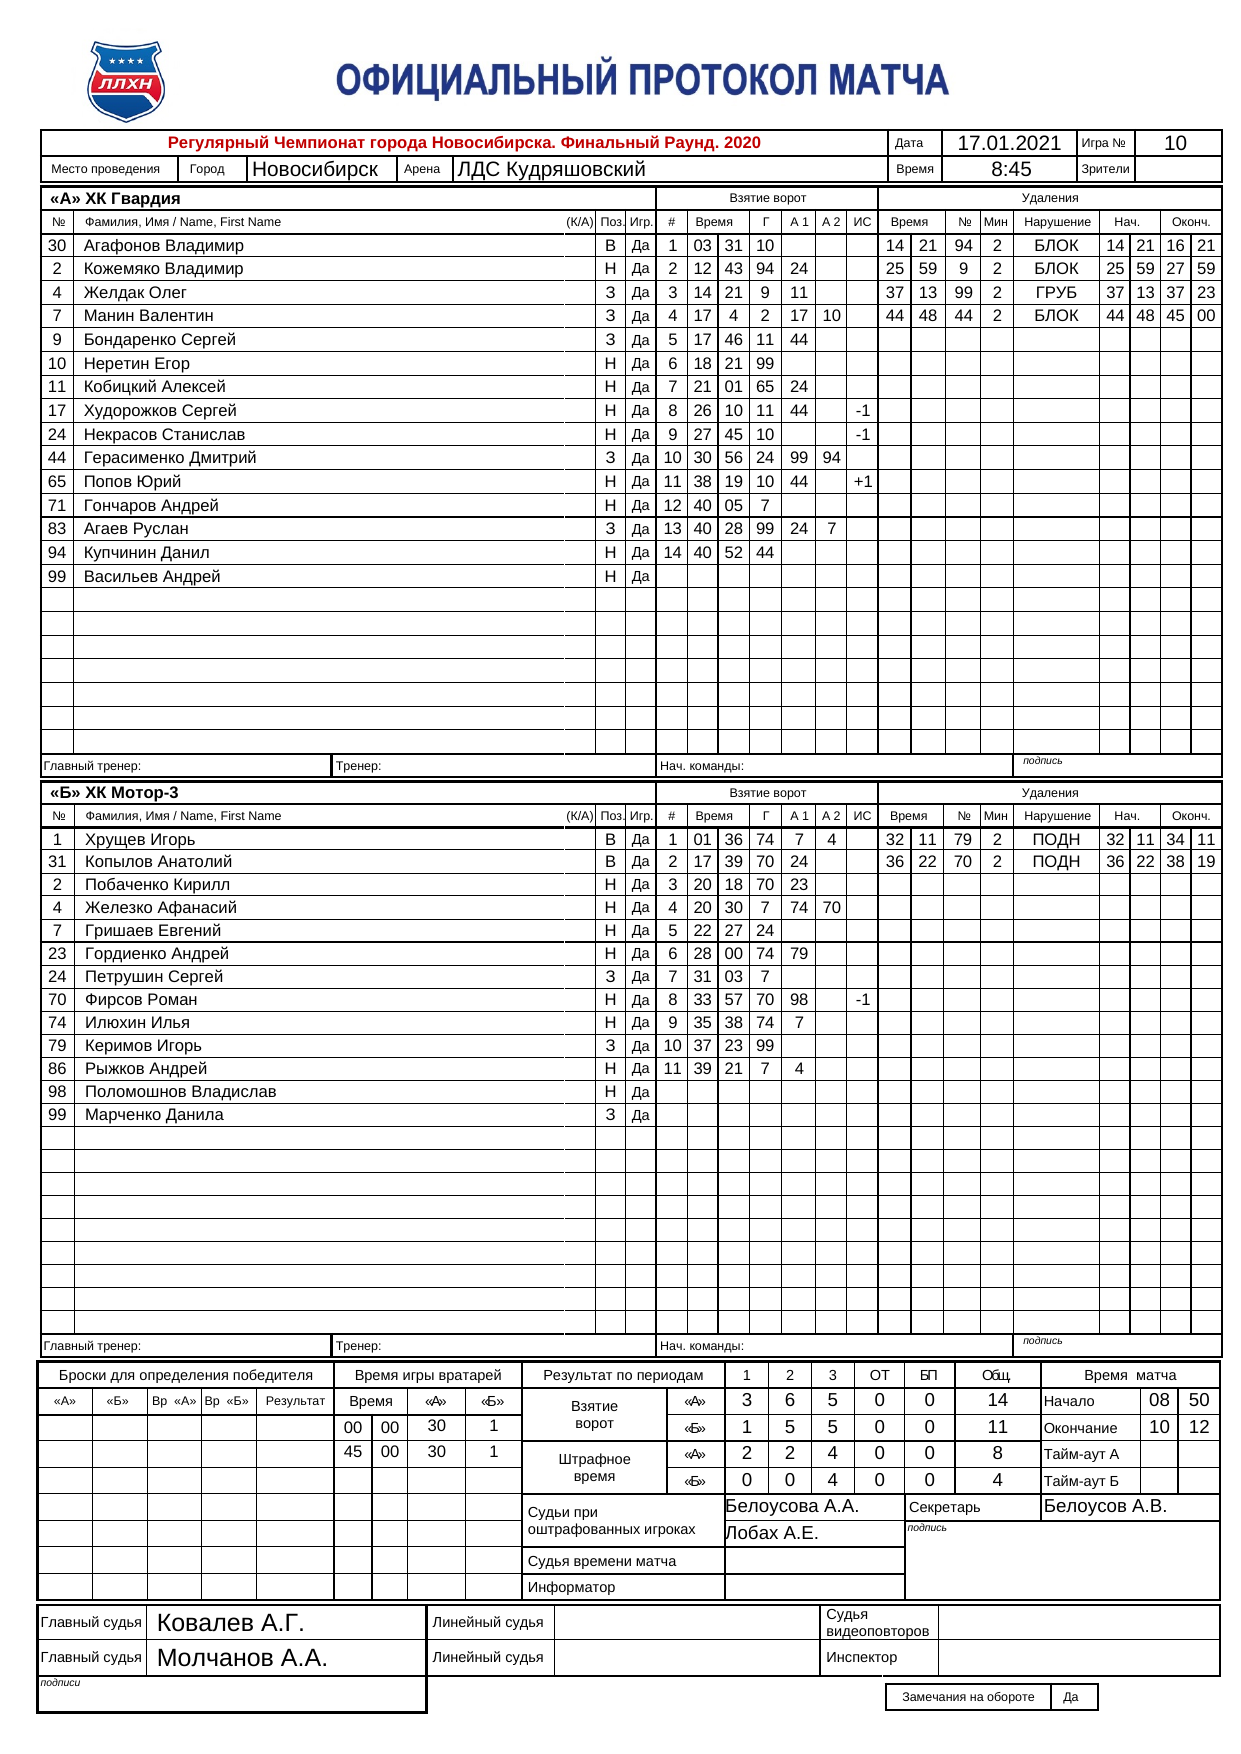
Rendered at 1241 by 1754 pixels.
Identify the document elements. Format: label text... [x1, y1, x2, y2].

table_cell Поз. [596, 211, 625, 233]
table_cell Да [626, 920, 655, 941]
table_cell 38 [1161, 850, 1190, 872]
table_cell [1141, 1441, 1177, 1467]
table_cell [1100, 989, 1129, 1011]
table_cell [847, 1196, 877, 1218]
table_cell «А» [408, 1389, 465, 1413]
table_cell [912, 328, 945, 351]
table_cell [466, 1547, 521, 1573]
table_cell 28 [719, 518, 749, 540]
table_cell [657, 565, 687, 587]
table_cell [1192, 588, 1221, 611]
table_cell [148, 1468, 201, 1493]
table_cell [1014, 1173, 1099, 1195]
table_cell [626, 1311, 655, 1333]
table_cell Г [750, 211, 781, 233]
table_cell 40 [688, 541, 717, 564]
table_cell [626, 683, 655, 706]
table_cell [1192, 659, 1221, 682]
table_cell [75, 1173, 564, 1195]
table_cell [847, 1242, 877, 1264]
table_cell [847, 235, 877, 256]
table_cell Время [688, 805, 749, 826]
table_cell [565, 328, 595, 351]
table_cell [1161, 588, 1190, 611]
table_cell 17 [688, 328, 717, 351]
table_cell [750, 636, 781, 658]
table_cell 5 [769, 1415, 811, 1440]
table_cell Мин [981, 211, 1013, 233]
table_cell [1100, 328, 1129, 351]
table_cell [816, 730, 846, 753]
table_cell [912, 352, 945, 374]
table_cell [688, 1242, 717, 1264]
table_cell [816, 1104, 846, 1126]
table_cell Время [879, 805, 943, 826]
table_cell [782, 494, 815, 516]
table_cell [750, 1104, 781, 1126]
table_cell [565, 281, 595, 303]
table_cell [1014, 1104, 1099, 1126]
table_cell [596, 1127, 625, 1149]
table_cell [596, 730, 625, 753]
table_cell [202, 1416, 256, 1440]
table_cell 98 [42, 1081, 74, 1103]
table_cell [1161, 943, 1190, 964]
table_cell [1192, 1012, 1221, 1033]
table_cell [565, 636, 595, 658]
table_cell 37 [1100, 281, 1129, 303]
table_cell [847, 829, 877, 849]
table_cell [39, 1416, 92, 1440]
table_cell 2 [750, 305, 781, 327]
table_cell Зрители [1078, 157, 1134, 181]
table_cell 33 [688, 989, 717, 1011]
table_cell [373, 1547, 407, 1573]
table_cell [688, 1288, 717, 1310]
table_cell 5 [812, 1415, 854, 1440]
table_cell [1192, 874, 1221, 895]
table_cell Новосибирск [248, 157, 396, 181]
table_cell [847, 446, 877, 469]
table_cell (К/А) [565, 211, 595, 233]
table_cell [1100, 1127, 1129, 1149]
table_cell [944, 1196, 980, 1218]
table_cell [912, 683, 945, 706]
table_cell [1014, 943, 1099, 964]
table_cell [1100, 707, 1129, 729]
table_cell [657, 1104, 687, 1126]
table_cell [944, 989, 980, 1011]
table_cell 79 [944, 829, 980, 849]
table_cell [1192, 730, 1221, 753]
table_cell [782, 1127, 815, 1149]
table_cell [879, 943, 910, 964]
table_cell [816, 1127, 846, 1149]
table_cell [1131, 1012, 1160, 1033]
table_cell 5 [657, 328, 687, 351]
table_cell [39, 1441, 92, 1467]
table_cell [1014, 989, 1099, 1011]
table_cell 16 [1161, 235, 1190, 256]
table_cell 1 [726, 1415, 768, 1440]
table_cell [202, 1574, 256, 1599]
table_cell [626, 659, 655, 682]
table_cell 10 [750, 235, 781, 256]
table_cell [782, 1288, 815, 1310]
table_cell [981, 1173, 1013, 1195]
table_header 3 [812, 1363, 854, 1387]
table_cell [944, 1288, 980, 1310]
table_cell [75, 1219, 564, 1241]
table_cell [750, 730, 781, 753]
table_cell [93, 1468, 147, 1493]
table_cell +1 [847, 470, 877, 493]
table_cell 1 [657, 235, 687, 256]
table_cell [39, 1547, 92, 1573]
table_cell [946, 565, 980, 587]
table_cell 6 [769, 1389, 811, 1413]
table_cell [42, 636, 73, 658]
table_cell [847, 1058, 877, 1079]
table_cell [1131, 612, 1160, 634]
table_cell [879, 328, 910, 351]
table_cell [750, 707, 781, 729]
table_cell [912, 943, 943, 964]
table_header Да [1052, 1685, 1097, 1709]
table_cell [847, 281, 877, 303]
table_cell 8 [657, 399, 687, 422]
table_cell [719, 1288, 749, 1310]
table_cell Время [688, 211, 749, 233]
table_cell [1100, 446, 1129, 469]
table_cell 36 [1100, 850, 1129, 872]
table_cell [42, 588, 73, 611]
table_cell [719, 683, 749, 706]
table_cell [257, 1468, 333, 1493]
table_cell [93, 1416, 147, 1440]
table_cell [1161, 707, 1190, 729]
table_header Регулярный Чемпионат города Новосибирска. Финальный Раунд. 2020 [42, 131, 887, 155]
table_cell [879, 1311, 910, 1333]
table_cell [688, 730, 717, 753]
table_cell 44 [782, 470, 815, 493]
table_cell 14 [688, 281, 717, 303]
table_cell [1131, 1196, 1160, 1218]
table_cell [1100, 659, 1129, 682]
table_cell [1100, 588, 1129, 611]
table_cell [1161, 565, 1190, 587]
table_cell [1014, 1150, 1099, 1172]
table_cell [816, 588, 846, 611]
table_cell [1014, 588, 1099, 611]
table_cell В [596, 850, 625, 872]
table_cell 00 [373, 1416, 407, 1440]
table_cell Окончание [1042, 1415, 1140, 1440]
table_cell [42, 683, 73, 706]
table_cell [657, 1150, 687, 1172]
table_cell Да [626, 1058, 655, 1079]
table_cell [816, 494, 846, 516]
table_cell [408, 1494, 465, 1520]
table_cell 7 [750, 966, 781, 987]
table_cell 2 [726, 1442, 768, 1467]
table_cell [750, 1311, 781, 1333]
table_cell [42, 730, 73, 753]
table_cell Да [626, 1081, 655, 1103]
table_cell [596, 1265, 625, 1287]
table_cell [1192, 636, 1221, 658]
table_cell [750, 1081, 781, 1103]
table_cell [1131, 1035, 1160, 1057]
table_cell [847, 896, 877, 918]
table_cell [1131, 1311, 1160, 1333]
table_cell 94 [946, 235, 980, 256]
table_cell [879, 730, 910, 753]
table_cell [879, 376, 910, 398]
table_cell [565, 1288, 595, 1310]
table_cell 40 [688, 518, 717, 540]
table_cell 37 [688, 1035, 717, 1057]
table_cell [565, 1058, 595, 1079]
table_cell 46 [719, 328, 749, 351]
table_header 2 [769, 1363, 811, 1387]
table_cell [847, 966, 877, 987]
table_cell [912, 659, 945, 682]
table_cell 11 [912, 829, 943, 849]
table_cell [981, 352, 1013, 374]
table_cell [1161, 1150, 1190, 1172]
table_cell [408, 1574, 465, 1599]
table_cell [816, 1288, 846, 1310]
table_cell 1 [657, 829, 687, 849]
table_cell 11 [750, 399, 781, 422]
table_cell 5 [812, 1389, 854, 1413]
table_cell Тайм-аут А [1042, 1441, 1140, 1467]
table_cell Нач. [1100, 211, 1160, 233]
table_cell 21 [719, 352, 749, 374]
table_cell [74, 659, 564, 682]
table_cell Да [626, 1104, 655, 1126]
table_cell 30 [42, 235, 73, 256]
table_cell [981, 683, 1013, 706]
table_cell 2 [981, 257, 1013, 280]
table_cell [1131, 1127, 1160, 1149]
table_cell Желдак Олег [74, 281, 564, 303]
table_cell 52 [719, 541, 749, 564]
table_cell [1131, 518, 1160, 540]
table_cell Н [596, 920, 625, 941]
table_cell [1014, 730, 1099, 753]
table_cell Молчанов А.А. [147, 1640, 425, 1675]
table_cell [1014, 1012, 1099, 1033]
table_cell [1100, 1150, 1129, 1172]
table_cell [1161, 376, 1190, 398]
table_cell Фирсов Роман [75, 989, 564, 1011]
table_cell [1014, 966, 1099, 987]
table_cell [565, 446, 595, 469]
table_cell [565, 541, 595, 564]
table_cell Тренер: [333, 1335, 655, 1356]
table_cell 14 [657, 541, 687, 564]
table_cell [688, 1196, 717, 1218]
table_cell 24 [42, 966, 74, 987]
table_cell [847, 1035, 877, 1057]
table_cell [912, 423, 945, 445]
table_cell [1192, 1104, 1221, 1126]
table_cell Н [596, 399, 625, 422]
table_cell [626, 612, 655, 634]
table_cell 10 [657, 1035, 687, 1057]
table_cell [335, 1547, 371, 1573]
table_cell [1192, 920, 1221, 941]
table_cell Нач. команды: [657, 755, 1012, 776]
table_cell [657, 612, 687, 634]
table_cell [1179, 1468, 1219, 1493]
table_cell [565, 257, 595, 280]
table_cell Тренер: [333, 755, 655, 776]
table_cell [944, 1012, 980, 1033]
table_cell 99 [750, 518, 781, 540]
table_cell 26 [688, 399, 717, 422]
table_cell [719, 565, 749, 587]
table_cell [879, 1288, 910, 1310]
table_cell [1192, 1242, 1221, 1264]
table_cell [719, 1242, 749, 1264]
table_cell [946, 328, 980, 351]
table_cell З [596, 1035, 625, 1057]
table_cell [1014, 494, 1099, 516]
table_cell [879, 659, 910, 682]
table_cell [782, 1311, 815, 1333]
table_cell 30 [688, 446, 717, 469]
table_cell [657, 636, 687, 658]
table_cell [1192, 470, 1221, 493]
table_cell [1100, 423, 1129, 445]
table_cell Н [596, 896, 625, 918]
table_cell [657, 1311, 687, 1333]
table_header Взятие ворот [657, 783, 877, 803]
table_cell [946, 730, 980, 753]
table_cell [719, 588, 749, 611]
table_cell 8:45 [943, 157, 1076, 181]
table_cell [879, 896, 910, 918]
table_cell [202, 1521, 256, 1546]
table_cell [981, 1058, 1013, 1079]
table_cell ПОДН [1014, 829, 1099, 849]
table_cell [946, 588, 980, 611]
table_cell [719, 730, 749, 753]
table_cell [912, 1288, 943, 1310]
table_cell [1192, 1311, 1221, 1333]
table_cell 2 [42, 257, 73, 280]
table_cell [1131, 1288, 1160, 1310]
table_cell [847, 612, 877, 634]
table_cell [596, 1219, 625, 1241]
table_cell [944, 1265, 980, 1287]
table_cell [1161, 966, 1190, 987]
table_cell [565, 1196, 595, 1218]
table_cell [148, 1521, 201, 1546]
table_cell 03 [719, 966, 749, 987]
table_cell [1192, 943, 1221, 964]
table_header «Б» ХК Мотор-3 [42, 783, 655, 803]
table_cell 37 [1161, 281, 1190, 303]
table_cell 45 [335, 1441, 371, 1467]
table_cell [596, 612, 625, 634]
table_cell [847, 850, 877, 872]
table_cell № [944, 805, 980, 826]
table_cell [1192, 966, 1221, 987]
table_header Удаления [879, 783, 1221, 803]
table_cell 01 [688, 829, 717, 849]
table_cell [782, 1104, 815, 1126]
table_cell [565, 829, 595, 849]
table_cell [565, 683, 595, 706]
table_cell [912, 376, 945, 398]
table_cell Н [596, 989, 625, 1011]
table_cell [565, 850, 595, 872]
table_cell [42, 659, 73, 682]
table_cell [912, 1081, 943, 1103]
table_cell 17 [782, 305, 815, 327]
table_cell [1161, 874, 1190, 895]
table_cell [981, 446, 1013, 469]
table_cell -1 [847, 423, 877, 445]
table_cell [912, 446, 945, 469]
table_cell «А» [668, 1389, 724, 1413]
table_cell [719, 707, 749, 729]
table_cell «Б» [668, 1415, 724, 1440]
table_cell 05 [719, 494, 749, 516]
table_cell 7 [782, 829, 815, 849]
table_cell [74, 636, 564, 658]
table_cell [1161, 920, 1190, 941]
table_cell -1 [847, 989, 877, 1011]
table_cell [847, 1012, 877, 1033]
table_cell [1131, 494, 1160, 516]
table_cell [565, 1219, 595, 1241]
table_cell Вр «Б» [202, 1389, 256, 1413]
table_cell [750, 612, 781, 634]
table_cell [1131, 1150, 1160, 1172]
table_cell [782, 1173, 815, 1195]
table_cell 44 [782, 399, 815, 422]
table_cell 14 [956, 1389, 1040, 1413]
table_cell [946, 636, 980, 658]
table_cell [1161, 659, 1190, 682]
table_cell 94 [42, 541, 73, 564]
table_cell Поломошнов Владислав [75, 1081, 564, 1103]
table_cell [626, 1150, 655, 1172]
table_cell [1192, 896, 1221, 918]
table_cell [981, 1242, 1013, 1264]
table_cell 1 [42, 829, 74, 849]
table_cell В [596, 235, 625, 256]
table_cell [816, 565, 846, 587]
table_cell 0 [855, 1468, 904, 1493]
table_cell [1014, 920, 1099, 941]
table_cell [1131, 352, 1160, 374]
table_cell [719, 1311, 749, 1333]
table_cell [1100, 565, 1129, 587]
table_cell З [596, 518, 625, 540]
table_cell [565, 352, 595, 374]
table_cell Да [626, 850, 655, 872]
table_cell [1161, 636, 1190, 658]
table_cell [944, 1242, 980, 1264]
table_cell А 2 [816, 805, 846, 826]
table_cell [847, 1288, 877, 1310]
table_cell Да [626, 494, 655, 516]
table_cell [1100, 683, 1129, 706]
table_cell [1161, 1196, 1190, 1218]
table_cell [657, 1219, 687, 1241]
table_cell Вр «А» [148, 1389, 201, 1413]
table_cell [946, 376, 980, 398]
table_cell [565, 896, 595, 918]
table_cell 4 [657, 305, 687, 327]
table_cell 7 [782, 1012, 815, 1033]
table_cell 1 [466, 1416, 521, 1440]
table_cell [1192, 446, 1221, 469]
table_cell [750, 1288, 781, 1310]
table_cell Неретин Егор [74, 352, 564, 374]
table_cell [847, 352, 877, 374]
table_cell [847, 1081, 877, 1103]
table_cell 94 [750, 257, 781, 280]
table_cell [946, 518, 980, 540]
table_cell Место проведения [42, 157, 177, 181]
table_cell [981, 989, 1013, 1011]
table_cell Петрушин Сергей [75, 966, 564, 987]
table_cell 59 [1131, 257, 1160, 280]
table_cell подписи [39, 1677, 425, 1711]
table_cell [912, 1150, 943, 1172]
table_cell Да [626, 328, 655, 351]
table_cell Кобицкий Алексей [74, 376, 564, 398]
table_cell [39, 1494, 92, 1520]
table_cell [847, 920, 877, 941]
table_cell [981, 494, 1013, 516]
table_cell 00 [373, 1441, 407, 1467]
table_cell [657, 1288, 687, 1310]
table_cell 70 [42, 989, 74, 1011]
table_cell 7 [750, 896, 781, 918]
table_cell 45 [1161, 305, 1190, 327]
table_header ОТ [855, 1363, 904, 1387]
table_cell [719, 612, 749, 634]
table_cell Время [879, 211, 945, 233]
table_cell [879, 470, 910, 493]
table_cell 86 [42, 1058, 74, 1079]
table_cell [39, 1468, 92, 1493]
table_cell [782, 541, 815, 564]
table_cell [565, 494, 595, 516]
table_cell БЛОК [1014, 235, 1099, 256]
table_cell Хрущев Игорь [75, 829, 564, 849]
table_cell № [946, 211, 980, 233]
table_cell 8 [657, 989, 687, 1011]
table_cell [879, 683, 910, 706]
table_cell 17 [688, 850, 717, 872]
table_cell [782, 612, 815, 634]
table_cell 12 [688, 257, 717, 280]
table_cell 21 [1192, 235, 1221, 256]
table_cell [1161, 1219, 1190, 1241]
table_cell [202, 1468, 256, 1493]
table_cell [565, 518, 595, 540]
table_cell [1131, 565, 1160, 587]
table_cell [1100, 896, 1129, 918]
table_cell Н [596, 1012, 625, 1033]
table_cell 25 [1100, 257, 1129, 280]
table_cell подпись [1014, 1335, 1221, 1356]
table_cell [1161, 612, 1190, 634]
table_cell [816, 1242, 846, 1264]
table_cell [816, 1081, 846, 1103]
table_cell [912, 1265, 943, 1287]
table_cell [626, 1265, 655, 1287]
table_cell Да [626, 423, 655, 445]
table_cell [657, 707, 687, 729]
table_cell Мин [981, 805, 1013, 826]
table_cell [782, 659, 815, 682]
table_cell БЛОК [1014, 257, 1099, 280]
table_cell [657, 659, 687, 682]
table_cell 65 [42, 470, 73, 493]
table_cell [1100, 636, 1129, 658]
table_cell [816, 1058, 846, 1079]
table_cell Главный судья [39, 1640, 146, 1675]
table_cell [879, 1265, 910, 1287]
table_cell [879, 1196, 910, 1218]
table_cell 03 [688, 235, 717, 256]
table_cell [912, 1219, 943, 1241]
table_cell [42, 1265, 74, 1287]
table_cell 11 [657, 470, 687, 493]
table_cell [719, 659, 749, 682]
table_cell [1014, 683, 1099, 706]
table_cell 7 [816, 518, 846, 540]
table_cell Некрасов Станислав [74, 423, 564, 445]
table_cell [847, 257, 877, 280]
table_cell [1192, 1127, 1221, 1149]
table_cell [981, 1288, 1013, 1310]
table_cell 0 [855, 1415, 904, 1440]
table_cell 7 [750, 1058, 781, 1079]
table_cell [782, 707, 815, 729]
table_cell [1161, 1242, 1190, 1264]
table_cell [782, 1219, 815, 1241]
table_cell [816, 470, 846, 493]
table_cell 24 [782, 850, 815, 872]
table_cell [1131, 920, 1160, 941]
table_cell [1192, 1150, 1221, 1172]
table_cell Фамилия, Имя / Name, First Name [75, 805, 565, 826]
table_cell Бондаренко Сергей [74, 328, 564, 351]
table_cell [688, 1219, 717, 1241]
table_cell [565, 588, 595, 611]
table_cell [42, 707, 73, 729]
table_cell [657, 588, 687, 611]
table_cell Керимов Игорь [75, 1035, 564, 1057]
table_cell Поз. [596, 805, 625, 826]
table_cell Инспектор [821, 1640, 938, 1675]
table_cell [981, 1012, 1013, 1033]
table_cell [912, 565, 945, 587]
table_cell [202, 1547, 256, 1573]
table_cell Да [626, 896, 655, 918]
table_cell 44 [42, 446, 73, 469]
table_cell [1131, 1242, 1160, 1264]
table_cell [657, 1242, 687, 1264]
table_header Время игры вратарей [335, 1363, 521, 1387]
table_cell [981, 518, 1013, 540]
table_cell [1131, 1058, 1160, 1079]
table_cell 7 [42, 920, 74, 941]
table_cell Да [626, 1035, 655, 1057]
table_cell «А» [668, 1442, 724, 1467]
table_cell [1014, 399, 1099, 422]
table_cell [719, 1150, 749, 1172]
table_cell [1131, 423, 1160, 445]
table_cell «Б» [668, 1468, 724, 1493]
table_cell [816, 683, 846, 706]
table_cell [1161, 446, 1190, 469]
table_cell 13 [912, 281, 945, 303]
table_cell [657, 683, 687, 706]
table_cell [657, 1265, 687, 1287]
table_cell Игр. [626, 211, 655, 233]
table_cell 01 [719, 376, 749, 398]
table_cell [596, 1242, 625, 1264]
table_cell [565, 874, 595, 895]
table_cell 8 [956, 1442, 1040, 1467]
table_cell Линейный судья [428, 1606, 554, 1639]
table_cell Да [626, 376, 655, 398]
table_cell [565, 399, 595, 422]
table_cell [1131, 730, 1160, 753]
table_cell [847, 707, 877, 729]
table_cell БЛОК [1014, 305, 1099, 327]
table_cell 4 [657, 896, 687, 918]
table_cell [148, 1416, 201, 1440]
table_cell [596, 659, 625, 682]
table_cell [944, 874, 980, 895]
table_cell [883, 1677, 1220, 1681]
table_cell [1131, 659, 1160, 682]
table_header 1 [726, 1363, 768, 1387]
table_cell [1100, 494, 1129, 516]
table_cell [1192, 1288, 1221, 1310]
table_cell Н [596, 1081, 625, 1103]
table_cell [847, 1104, 877, 1126]
table_cell [42, 612, 73, 634]
table_cell 12 [1179, 1415, 1219, 1440]
table_cell Да [626, 1012, 655, 1033]
table_cell 18 [719, 874, 749, 895]
table_cell [688, 1265, 717, 1287]
table_cell [816, 874, 846, 895]
table_cell [981, 423, 1013, 445]
table_cell [750, 683, 781, 706]
table_cell Н [596, 470, 625, 493]
table_cell [688, 1311, 717, 1333]
table_cell [257, 1441, 333, 1467]
table_cell [1014, 565, 1099, 587]
table_cell 10 [1141, 1415, 1177, 1440]
table_cell [782, 565, 815, 587]
table_cell [816, 328, 846, 351]
table_cell [74, 588, 564, 611]
table_cell [750, 588, 781, 611]
table_cell [879, 399, 910, 422]
table_cell подпись [906, 1522, 1219, 1599]
table_cell 35 [688, 1012, 717, 1033]
table_cell [1100, 541, 1129, 564]
table_cell 18 [688, 352, 717, 374]
table_cell [912, 612, 945, 634]
table_cell [1131, 446, 1160, 469]
table_cell З [596, 328, 625, 351]
table_cell [688, 1173, 717, 1195]
table_cell [944, 1127, 980, 1149]
table_cell Агафонов Владимир [74, 235, 564, 256]
table_cell [946, 612, 980, 634]
table_cell 22 [688, 920, 717, 941]
table_cell [816, 1265, 846, 1287]
table_cell [688, 565, 717, 587]
table_cell [1192, 683, 1221, 706]
table_cell 11 [956, 1415, 1040, 1440]
table_cell [944, 1081, 980, 1103]
table_cell [1100, 1173, 1129, 1195]
table_cell А 1 [782, 805, 815, 826]
table_cell Оконч. [1161, 211, 1221, 233]
table_header Дата [889, 131, 941, 155]
table_cell 28 [688, 943, 717, 964]
table_cell [1161, 896, 1190, 918]
table_cell [981, 659, 1013, 682]
table_cell [816, 659, 846, 682]
table_cell [657, 1173, 687, 1195]
table_cell 0 [905, 1415, 954, 1440]
table_cell 25 [879, 257, 910, 280]
table_cell [565, 1311, 595, 1333]
table_cell [1100, 943, 1129, 964]
table_cell 40 [688, 494, 717, 516]
table_cell 79 [42, 1035, 74, 1057]
table_cell [912, 588, 945, 611]
table_cell 21 [719, 281, 749, 303]
table_cell [946, 494, 980, 516]
table_cell [1161, 683, 1190, 706]
table_cell 00 [1192, 305, 1221, 327]
table_cell [93, 1574, 147, 1599]
table_cell Гришаев Евгений [75, 920, 564, 941]
table_cell [981, 874, 1013, 895]
table_cell [847, 874, 877, 895]
table_cell [912, 1311, 943, 1333]
table_cell [626, 1196, 655, 1218]
table_cell Оконч. [1161, 805, 1221, 826]
table_cell [816, 423, 846, 445]
table_cell 23 [1192, 281, 1221, 303]
table_cell [944, 1058, 980, 1079]
table_cell [1131, 1173, 1160, 1195]
table_cell 38 [719, 1012, 749, 1033]
table_cell [1192, 1265, 1221, 1287]
table_cell Да [626, 966, 655, 987]
table_cell [944, 1219, 980, 1241]
table_cell Время [335, 1389, 407, 1413]
table_cell 70 [816, 896, 846, 918]
table_cell 22 [1131, 850, 1160, 872]
table_cell [466, 1494, 521, 1520]
table_cell [946, 683, 980, 706]
table_cell 23 [42, 943, 74, 964]
table_cell [1192, 494, 1221, 516]
table_cell [946, 399, 980, 422]
table_cell [981, 612, 1013, 634]
table_cell 7 [750, 494, 781, 516]
table_cell [1161, 989, 1190, 1011]
table_cell 2 [981, 235, 1013, 256]
table_cell 59 [1192, 257, 1221, 280]
table_cell [912, 707, 945, 729]
table_cell [726, 1575, 904, 1599]
table_cell [879, 966, 910, 987]
table_cell [879, 707, 910, 729]
table_cell [879, 989, 910, 1011]
table_cell [626, 636, 655, 658]
table_cell [981, 730, 1013, 753]
table_header «А» ХК Гвардия [42, 188, 655, 209]
table_cell 65 [750, 376, 781, 398]
table_cell [912, 896, 943, 918]
table_cell [847, 541, 877, 564]
table_cell [946, 352, 980, 374]
table_cell 31 [688, 966, 717, 987]
table_cell [688, 683, 717, 706]
table_cell [1161, 1288, 1190, 1310]
table_cell 2 [769, 1442, 811, 1467]
table_cell [688, 636, 717, 658]
table_cell Судьи при оштрафованных игроках [523, 1495, 724, 1546]
table_cell Главный судья [39, 1606, 146, 1639]
table_header Замечания на обороте [887, 1685, 1050, 1709]
table_cell [657, 730, 687, 753]
table_cell 9 [657, 423, 687, 445]
table_cell [42, 1311, 74, 1333]
table_cell 14 [1100, 235, 1129, 256]
table_cell [879, 1173, 910, 1195]
table_cell [1136, 157, 1221, 181]
table_cell [816, 636, 846, 658]
table_cell [847, 588, 877, 611]
table_header Общ. [956, 1363, 1040, 1387]
table_cell [750, 1150, 781, 1172]
table_cell 9 [42, 328, 73, 351]
table_cell 10 [750, 470, 781, 493]
table_cell 44 [782, 328, 815, 351]
table_cell # [657, 211, 687, 233]
table_cell [912, 1173, 943, 1195]
table_cell [879, 1150, 910, 1172]
table_cell [42, 1242, 74, 1264]
table_cell [816, 1311, 846, 1333]
table_cell [657, 1127, 687, 1149]
table_cell [1161, 1081, 1190, 1103]
table_cell [816, 1173, 846, 1195]
table_cell 70 [750, 850, 781, 872]
table_cell 24 [750, 920, 781, 941]
table_cell Железко Афанасий [75, 896, 564, 918]
table_cell [912, 541, 945, 564]
table_cell № [42, 805, 74, 826]
table_cell [782, 920, 815, 941]
table_cell Н [596, 494, 625, 516]
table_cell [565, 235, 595, 256]
table_cell [1099, 1682, 1220, 1711]
table_cell 13 [1131, 281, 1160, 303]
table_cell Да [626, 235, 655, 256]
table_cell [1100, 1012, 1129, 1033]
table_cell [782, 1242, 815, 1264]
table_cell [981, 399, 1013, 422]
table_cell [1014, 518, 1099, 540]
table_cell [944, 1311, 980, 1333]
table_header Результат по периодам [523, 1363, 724, 1387]
table_cell [847, 659, 877, 682]
table_cell [1192, 1058, 1221, 1079]
table_cell [879, 874, 910, 895]
table_cell Начало [1042, 1389, 1140, 1413]
table_cell Копылов Анатолий [75, 850, 564, 872]
table_cell 0 [769, 1468, 811, 1493]
table_cell [944, 1150, 980, 1172]
table_cell [466, 1574, 521, 1599]
table_cell Результат [257, 1389, 333, 1413]
table_cell 45 [719, 423, 749, 445]
table_cell [1100, 966, 1129, 987]
table_cell [1100, 1081, 1129, 1103]
table_cell «А» [39, 1389, 92, 1413]
table_cell [981, 1081, 1013, 1103]
table_cell [847, 1150, 877, 1172]
table_header 17.01.2021 [943, 131, 1076, 155]
table_cell 27 [719, 920, 749, 941]
table_cell [42, 1173, 74, 1195]
table_cell Марченко Данила [75, 1104, 564, 1126]
table_cell [688, 612, 717, 634]
table_cell [596, 1288, 625, 1310]
table_cell Фамилия, Имя / Name, First Name [74, 211, 565, 233]
table_cell [939, 1606, 1219, 1639]
table_cell [1100, 1219, 1129, 1241]
table_cell [1014, 328, 1099, 351]
table_cell [1131, 943, 1160, 964]
table_cell 11 [782, 281, 815, 303]
table_cell [1100, 1104, 1129, 1126]
table_cell А 1 [782, 211, 815, 233]
table_cell 20 [688, 896, 717, 918]
table_cell 99 [750, 352, 781, 374]
table_cell Н [596, 257, 625, 280]
table_cell [1192, 399, 1221, 422]
table_cell Худорожков Сергей [74, 399, 564, 422]
table_cell [1014, 446, 1099, 469]
table_cell Линейный судья [428, 1640, 554, 1675]
table_cell Купчинин Данил [74, 541, 564, 564]
table_cell [1014, 1219, 1099, 1241]
table_cell [148, 1494, 201, 1520]
table_cell [688, 659, 717, 682]
table_cell 2 [42, 874, 74, 895]
table_cell З [596, 281, 625, 303]
table_cell 20 [688, 874, 717, 895]
picture [5, 28, 1179, 129]
table_cell [879, 1012, 910, 1033]
table_cell [596, 683, 625, 706]
table_cell [565, 1150, 595, 1172]
table_cell [912, 874, 943, 895]
table_cell 74 [750, 943, 781, 964]
table_cell А 2 [816, 211, 846, 233]
table_cell [373, 1468, 407, 1493]
table_cell [782, 1081, 815, 1103]
table_cell [816, 541, 846, 564]
table_cell [1161, 541, 1190, 564]
table_cell [879, 565, 910, 587]
table_header Время матча [1042, 1363, 1219, 1387]
table_cell [981, 328, 1013, 351]
table_cell 70 [750, 989, 781, 1011]
table_cell 99 [750, 1035, 781, 1057]
table_cell [596, 588, 625, 611]
table_cell [816, 399, 846, 422]
table_cell [750, 1127, 781, 1149]
table_cell [719, 1196, 749, 1218]
table_cell 3 [726, 1389, 768, 1413]
table_cell 83 [42, 518, 73, 540]
table_cell 23 [782, 874, 815, 895]
table_cell 48 [912, 305, 945, 327]
table_cell [335, 1574, 371, 1599]
table_cell [847, 494, 877, 516]
table_cell [335, 1494, 371, 1520]
table_cell Побаченко Кирилл [75, 874, 564, 895]
table_cell [944, 1173, 980, 1195]
table_cell [39, 1574, 92, 1599]
table_cell Нач. [1100, 805, 1160, 826]
table_cell [1131, 541, 1160, 564]
table_cell 30 [408, 1441, 465, 1467]
table_cell [626, 1288, 655, 1310]
table_cell [1131, 1265, 1160, 1287]
table_cell 5 [657, 920, 687, 941]
table_cell [912, 920, 943, 941]
table_cell [596, 1311, 625, 1333]
table_cell [719, 1173, 749, 1195]
table_cell З [596, 446, 625, 469]
table_cell 00 [335, 1416, 371, 1440]
table_cell (К/А) [565, 805, 595, 826]
table_cell [816, 1150, 846, 1172]
table_cell [148, 1547, 201, 1573]
table_cell [1014, 541, 1099, 564]
table_cell [42, 1127, 74, 1149]
table_cell Нарушение [1014, 211, 1099, 233]
table_cell Да [626, 305, 655, 327]
table_cell Да [626, 943, 655, 964]
table_cell 0 [855, 1442, 904, 1467]
table_cell 11 [657, 1058, 687, 1079]
table_cell [1014, 1311, 1099, 1333]
table_cell 24 [750, 446, 781, 469]
table_cell [688, 707, 717, 729]
table_cell [565, 1104, 595, 1126]
table_cell [981, 541, 1013, 564]
table_cell 39 [688, 1058, 717, 1079]
table_cell [1100, 1058, 1129, 1079]
table_cell Да [626, 874, 655, 895]
table_cell Нач. команды: [657, 1335, 1012, 1356]
table_cell [688, 1150, 717, 1172]
table_cell [565, 565, 595, 587]
table_cell [1014, 1035, 1099, 1057]
table_cell [75, 1150, 564, 1172]
table_cell 4 [782, 1058, 815, 1079]
table_cell [565, 659, 595, 682]
table_cell [688, 588, 717, 611]
table_cell [202, 1494, 256, 1520]
table_cell [1161, 328, 1190, 351]
table_cell [1100, 399, 1129, 422]
table_cell [1131, 896, 1160, 918]
table_cell [1161, 470, 1190, 493]
table_cell 36 [719, 829, 749, 849]
table_cell Агаев Руслан [74, 518, 564, 540]
table_cell № [42, 211, 73, 233]
table_cell [1192, 328, 1221, 351]
table_cell [981, 1219, 1013, 1241]
table_cell [373, 1574, 407, 1599]
table_cell [782, 1035, 815, 1057]
table_cell 31 [719, 235, 749, 256]
table_cell [912, 1035, 943, 1057]
table_cell 24 [782, 376, 815, 398]
table_cell [1100, 518, 1129, 540]
table_cell [565, 305, 595, 327]
table_cell [1131, 470, 1160, 493]
table_cell [1100, 376, 1129, 398]
table_cell 99 [946, 281, 980, 303]
table_cell [946, 707, 980, 729]
table_cell [565, 730, 595, 753]
table_cell [981, 1127, 1013, 1149]
table_cell 21 [719, 1058, 749, 1079]
table_cell [75, 1196, 564, 1218]
table_cell [847, 565, 877, 587]
table_cell [726, 1548, 904, 1573]
table_cell [93, 1547, 147, 1573]
table_cell 43 [719, 257, 749, 280]
table_cell [719, 1265, 749, 1287]
table_cell В [596, 829, 625, 849]
table_cell [373, 1521, 407, 1546]
table_cell [782, 730, 815, 753]
table_cell 10 [816, 305, 846, 327]
table_cell [657, 1196, 687, 1218]
table_cell [1014, 470, 1099, 493]
table_cell [1014, 1196, 1099, 1218]
table_cell [879, 1104, 910, 1126]
table_cell [42, 1288, 74, 1310]
table_cell 13 [657, 518, 687, 540]
table_cell [879, 1058, 910, 1079]
table_cell [75, 1311, 564, 1333]
table_cell 7 [657, 376, 687, 398]
table_cell [148, 1574, 201, 1599]
table_cell [202, 1441, 256, 1467]
table_cell Белоусова А.А. [726, 1495, 904, 1520]
table_cell [1192, 612, 1221, 634]
table_cell 3 [657, 874, 687, 895]
table_cell [408, 1468, 465, 1493]
table_cell [816, 989, 846, 1011]
table_cell [946, 659, 980, 682]
table_header Игра № [1078, 131, 1134, 155]
table_cell [93, 1494, 147, 1520]
table_cell 7 [657, 966, 687, 987]
table_cell [1014, 874, 1099, 895]
table_cell [1014, 1242, 1099, 1264]
table_cell Да [626, 829, 655, 849]
table_cell [1192, 1173, 1221, 1195]
table_cell 4 [956, 1468, 1040, 1493]
table_cell [912, 494, 945, 516]
table_cell [847, 730, 877, 753]
table_cell [879, 612, 910, 634]
table_cell [1161, 1035, 1190, 1057]
table_cell [1014, 659, 1099, 682]
table_cell [257, 1521, 333, 1546]
table_cell [944, 1104, 980, 1126]
table_cell [816, 235, 846, 256]
table_cell [626, 1173, 655, 1195]
table_cell [408, 1547, 465, 1573]
table_cell Главный тренер: [42, 755, 330, 776]
table_cell ИС [847, 211, 877, 233]
table_cell [719, 636, 749, 658]
table_cell [1192, 565, 1221, 587]
table_cell 27 [1161, 257, 1190, 280]
table_cell 71 [42, 494, 73, 516]
table_cell [257, 1416, 333, 1440]
table_cell [1100, 612, 1129, 634]
table_cell [428, 1677, 882, 1711]
table_cell 1 [466, 1441, 521, 1467]
table_cell [879, 352, 910, 374]
table_cell 56 [719, 446, 749, 469]
table_cell [1100, 1242, 1129, 1264]
table_cell 98 [782, 989, 815, 1011]
table_cell [719, 1104, 749, 1126]
table_cell [782, 1196, 815, 1218]
table_cell Манин Валентин [74, 305, 564, 327]
table_cell [981, 636, 1013, 658]
table_cell Гончаров Андрей [74, 494, 564, 516]
table_cell [565, 376, 595, 398]
table_cell [1192, 1219, 1221, 1241]
table_cell [1100, 352, 1129, 374]
table_cell [1192, 1196, 1221, 1218]
table_cell [816, 1012, 846, 1033]
table_cell [816, 1196, 846, 1218]
table_cell [782, 235, 815, 256]
table_cell [912, 518, 945, 540]
table_cell [782, 423, 815, 445]
table_cell [1014, 1288, 1099, 1310]
table_cell Н [596, 423, 625, 445]
table_cell 10 [42, 352, 73, 374]
table_cell 4 [816, 829, 846, 849]
table_cell Да [626, 565, 655, 587]
table_cell [42, 1150, 74, 1172]
table_cell Н [596, 352, 625, 374]
table_cell [335, 1521, 371, 1546]
table_cell подпись [1014, 755, 1221, 776]
table_cell [879, 541, 910, 564]
table_cell [879, 494, 910, 516]
table_cell 10 [719, 399, 749, 422]
table_cell [847, 305, 877, 327]
table_cell [1100, 470, 1129, 493]
table_cell [1100, 1311, 1129, 1333]
table_cell [750, 565, 781, 587]
table_cell [1100, 1035, 1129, 1057]
table_cell 44 [750, 541, 781, 564]
table_cell [946, 446, 980, 469]
table_cell [688, 1104, 717, 1126]
table_cell [1131, 1219, 1160, 1241]
table_cell [912, 1012, 943, 1033]
table_cell [847, 1311, 877, 1333]
table_cell 27 [688, 423, 717, 445]
table_cell 74 [750, 1012, 781, 1033]
table_cell 19 [719, 470, 749, 493]
table_cell [565, 989, 595, 1011]
table_cell [1161, 518, 1190, 540]
table_cell 24 [42, 423, 73, 445]
table_cell 94 [816, 446, 846, 469]
table_cell 12 [657, 494, 687, 516]
table_cell [816, 707, 846, 729]
table_cell 00 [719, 943, 749, 964]
table_cell [565, 1035, 595, 1057]
table_cell [1131, 1104, 1160, 1126]
table_cell [1131, 636, 1160, 658]
table_cell [1161, 352, 1190, 374]
table_cell [912, 399, 945, 422]
table_cell Кожемяко Владимир [74, 257, 564, 280]
table_cell [1192, 352, 1221, 374]
table_cell [981, 470, 1013, 493]
table_cell Н [596, 565, 625, 587]
table_cell Н [596, 1058, 625, 1079]
table_cell [981, 1150, 1013, 1172]
table_cell [74, 683, 564, 706]
table_cell [816, 612, 846, 634]
table_cell 50 [1179, 1389, 1219, 1413]
table_cell Да [626, 470, 655, 493]
table_cell Ковалев А.Г. [147, 1606, 425, 1639]
table_cell 9 [946, 257, 980, 280]
table_cell [981, 565, 1013, 587]
table_cell [565, 943, 595, 964]
table_cell 48 [1131, 305, 1160, 327]
table_cell Город [179, 157, 246, 181]
table_cell [1014, 1265, 1099, 1287]
table_cell 4 [812, 1468, 854, 1493]
table_cell [782, 352, 815, 374]
table_cell [750, 659, 781, 682]
table_cell [847, 683, 877, 706]
table_cell [1100, 1265, 1129, 1287]
table_cell [816, 966, 846, 987]
table_cell [555, 1640, 819, 1675]
table_cell [981, 1104, 1013, 1126]
table_cell [1014, 423, 1099, 445]
table_cell [1014, 707, 1099, 729]
table_cell [879, 423, 910, 445]
table_cell 24 [782, 518, 815, 540]
table_cell Нарушение [1014, 805, 1099, 826]
table_cell ЛДС Кудряшовский [454, 157, 887, 181]
table_cell 2 [657, 850, 687, 872]
table_cell [847, 1265, 877, 1287]
table_cell [1192, 1081, 1221, 1103]
table_cell Секретарь [906, 1495, 1040, 1520]
table_cell [782, 683, 815, 706]
table_cell 2 [657, 257, 687, 280]
table_cell 99 [782, 446, 815, 469]
table_cell [626, 707, 655, 729]
table_cell 79 [782, 943, 815, 964]
table_cell 08 [1141, 1389, 1177, 1413]
table_cell 99 [42, 565, 73, 587]
table_cell [847, 636, 877, 658]
table_cell 4 [812, 1442, 854, 1467]
table_cell 30 [408, 1416, 465, 1440]
table_cell Да [626, 352, 655, 374]
table_cell [257, 1547, 333, 1573]
table_cell -1 [847, 399, 877, 422]
table_cell [981, 1035, 1013, 1057]
table_cell [257, 1494, 333, 1520]
table_cell Судья времени матча [523, 1548, 724, 1573]
table_cell [75, 1288, 564, 1310]
table_cell [1161, 1012, 1190, 1033]
table_cell «Б » [466, 1389, 521, 1413]
table_cell 14 [879, 235, 910, 256]
table_cell [565, 966, 595, 987]
table_cell [782, 1265, 815, 1287]
table_cell Время [889, 157, 941, 181]
table_cell [719, 1219, 749, 1241]
table_cell ПОДН [1014, 850, 1099, 872]
table_cell [719, 1081, 749, 1103]
table_cell [782, 588, 815, 611]
table_cell 17 [688, 305, 717, 327]
table_cell [879, 1081, 910, 1103]
table_cell [466, 1521, 521, 1546]
table_cell [565, 470, 595, 493]
table_cell [816, 281, 846, 303]
table_cell [596, 1173, 625, 1195]
table_cell [1161, 730, 1190, 753]
table_cell [1014, 636, 1099, 658]
table_cell Герасименко Дмитрий [74, 446, 564, 469]
table_cell 22 [912, 850, 943, 872]
table_cell [879, 920, 910, 941]
table_cell [1014, 1081, 1099, 1103]
table_cell [1014, 352, 1099, 374]
table_cell [257, 1574, 333, 1599]
table_cell Да [626, 446, 655, 469]
table_cell [847, 376, 877, 398]
table_cell Да [626, 518, 655, 540]
table_cell [75, 1127, 564, 1149]
table_cell [981, 1196, 1013, 1218]
table_cell [1161, 399, 1190, 422]
table_cell [944, 943, 980, 964]
table_cell 2 [981, 829, 1013, 849]
table_cell 37 [879, 281, 910, 303]
table_cell [1161, 1311, 1190, 1333]
table_cell [847, 1173, 877, 1195]
table_cell [782, 1150, 815, 1172]
table_cell «Б» [93, 1389, 147, 1413]
table_cell [1014, 1127, 1099, 1149]
table_cell 32 [879, 829, 910, 849]
table_cell 23 [719, 1035, 749, 1057]
table_cell [782, 636, 815, 658]
table_cell [847, 518, 877, 540]
table_cell 30 [719, 896, 749, 918]
table_cell 6 [657, 352, 687, 374]
table_cell [912, 730, 945, 753]
table_cell [596, 707, 625, 729]
table_cell [626, 730, 655, 753]
table_cell 74 [782, 896, 815, 918]
table_cell [1131, 874, 1160, 895]
table_cell [912, 1196, 943, 1218]
table_cell [944, 1035, 980, 1057]
table_cell [946, 423, 980, 445]
table_cell 70 [750, 874, 781, 895]
table_cell 21 [688, 376, 717, 398]
table_cell [1100, 874, 1129, 895]
table_cell [1131, 588, 1160, 611]
table_cell [981, 376, 1013, 398]
table_header Удаления [879, 188, 1221, 209]
table_cell 17 [42, 399, 73, 422]
table_cell [912, 470, 945, 493]
table_cell Главный тренер: [42, 1335, 330, 1356]
table_cell [565, 1173, 595, 1195]
table_cell [944, 966, 980, 987]
table_cell [1131, 328, 1160, 351]
table_header БП [905, 1363, 954, 1387]
table_cell 9 [657, 1012, 687, 1033]
table_cell [335, 1468, 371, 1493]
table_cell [944, 896, 980, 918]
table_cell Илюхин Илья [75, 1012, 564, 1033]
table_cell [74, 612, 564, 634]
table_cell Взятие ворот [523, 1389, 666, 1440]
table_cell 32 [1100, 829, 1129, 849]
table_header 10 [1136, 131, 1221, 155]
table_cell [1161, 1127, 1190, 1149]
table_cell З [596, 1104, 625, 1126]
table_cell [93, 1521, 147, 1546]
table_cell 0 [905, 1442, 954, 1467]
table_cell [626, 1242, 655, 1264]
table_cell [1192, 707, 1221, 729]
table_cell 4 [42, 281, 73, 303]
table_cell 24 [782, 257, 815, 280]
table_cell 0 [855, 1389, 904, 1413]
table_cell [879, 636, 910, 658]
table_cell 0 [905, 1389, 954, 1413]
table_cell [1131, 1081, 1160, 1103]
table_cell З [596, 966, 625, 987]
table_cell Судья видеоповторов [821, 1606, 938, 1639]
table_cell Да [626, 989, 655, 1011]
table_cell [816, 376, 846, 398]
table_cell [565, 707, 595, 729]
table_cell [1131, 966, 1160, 987]
table_cell [1014, 612, 1099, 634]
table_cell [981, 920, 1013, 941]
table_cell [912, 966, 943, 987]
table_cell [847, 328, 877, 351]
table_cell [1131, 707, 1160, 729]
table_cell З [596, 305, 625, 327]
table_cell [657, 1081, 687, 1103]
table_cell 2 [981, 305, 1013, 327]
table_cell [596, 636, 625, 658]
table_cell [1192, 423, 1221, 445]
table_cell [1131, 683, 1160, 706]
table_cell 11 [1131, 829, 1160, 849]
table_cell [1192, 989, 1221, 1011]
table_cell [408, 1521, 465, 1546]
table_cell [565, 1081, 595, 1103]
table_cell [816, 352, 846, 374]
table_cell 44 [946, 305, 980, 327]
table_cell Лобах А.Е. [726, 1521, 904, 1546]
table_cell 36 [879, 850, 910, 872]
table_cell [750, 1265, 781, 1287]
table_cell [912, 1104, 943, 1126]
table_cell [1100, 1288, 1129, 1310]
table_cell 59 [912, 257, 945, 280]
table_cell [75, 1242, 564, 1264]
table_cell [946, 541, 980, 564]
table_cell ИС [847, 805, 877, 826]
table_cell 7 [42, 305, 73, 327]
table_cell [981, 966, 1013, 987]
table_cell 2 [981, 850, 1013, 872]
table_cell [39, 1521, 92, 1546]
table_cell [719, 1127, 749, 1149]
table_cell ГРУБ [1014, 281, 1099, 303]
table_cell [912, 636, 945, 658]
table_cell [981, 707, 1013, 729]
table_cell 74 [750, 829, 781, 849]
table_cell [1161, 423, 1190, 445]
table_cell 57 [719, 989, 749, 1011]
table_cell [912, 1242, 943, 1264]
table_cell 44 [879, 305, 910, 327]
table_cell 70 [944, 850, 980, 872]
table_cell Да [626, 541, 655, 564]
table_cell [373, 1494, 407, 1520]
table_cell [42, 1196, 74, 1218]
table_cell 3 [657, 281, 687, 303]
table_cell [847, 1127, 877, 1149]
table_cell [750, 1219, 781, 1241]
table_cell Попов Юрий [74, 470, 564, 493]
table_cell [1161, 1058, 1190, 1079]
table_cell [565, 1127, 595, 1149]
table_cell [816, 920, 846, 941]
table_cell [565, 423, 595, 445]
table_cell [816, 943, 846, 964]
table_cell 34 [1161, 829, 1190, 849]
table_cell [565, 1012, 595, 1033]
table_cell [1014, 1058, 1099, 1079]
table_cell [1192, 376, 1221, 398]
table_cell [148, 1441, 201, 1467]
table_cell [1179, 1441, 1219, 1467]
table_cell [847, 943, 877, 964]
table_cell [912, 1127, 943, 1149]
table_cell [912, 1058, 943, 1079]
table_cell 21 [912, 235, 945, 256]
table_cell 0 [905, 1468, 954, 1493]
table_cell [565, 1265, 595, 1287]
table_cell [981, 588, 1013, 611]
table_cell [750, 1196, 781, 1218]
table_cell Н [596, 943, 625, 964]
table_cell Н [596, 874, 625, 895]
table_cell [1131, 989, 1160, 1011]
table_cell [879, 1242, 910, 1264]
table_cell [981, 943, 1013, 964]
table_cell Н [596, 376, 625, 398]
table_cell 99 [42, 1104, 74, 1126]
table_cell Васильев Андрей [74, 565, 564, 587]
table_cell [750, 1173, 781, 1195]
table_cell [981, 896, 1013, 918]
table_cell Штрафное время [523, 1442, 666, 1493]
table_cell # [657, 805, 687, 826]
table_cell [1161, 1173, 1190, 1195]
table_cell Н [596, 541, 625, 564]
table_cell [939, 1640, 1219, 1675]
table_cell [1014, 896, 1099, 918]
table_cell [1131, 376, 1160, 398]
table_cell 31 [42, 850, 74, 872]
table_cell [879, 1219, 910, 1241]
table_cell [1161, 494, 1190, 516]
table_cell 2 [981, 281, 1013, 303]
table_cell 39 [719, 850, 749, 872]
table_cell 10 [657, 446, 687, 469]
table_cell 74 [42, 1012, 74, 1033]
table_cell [596, 1150, 625, 1172]
table_cell [596, 1196, 625, 1218]
table_cell Да [626, 399, 655, 422]
table_cell [879, 446, 910, 469]
table_cell [944, 920, 980, 941]
table_cell [1141, 1468, 1177, 1493]
table_cell 10 [750, 423, 781, 445]
table_cell [782, 966, 815, 987]
table_cell Г [750, 805, 781, 826]
table_cell [626, 1127, 655, 1149]
table_cell Тайм-аут Б [1042, 1468, 1140, 1493]
table_cell Арена [398, 157, 452, 181]
table_cell [1131, 399, 1160, 422]
table_cell [1192, 1035, 1221, 1057]
table_cell [816, 1035, 846, 1057]
table_cell [74, 707, 564, 729]
table_cell [1100, 1196, 1129, 1218]
table_cell [981, 1311, 1013, 1333]
table_cell [1100, 730, 1129, 753]
table_cell [750, 1242, 781, 1264]
table_cell 9 [750, 281, 781, 303]
table_cell [688, 1127, 717, 1149]
table_cell [879, 518, 910, 540]
table_cell [946, 470, 980, 493]
table_cell 4 [719, 305, 749, 327]
table_cell 4 [42, 896, 74, 918]
table_cell 11 [750, 328, 781, 351]
table_cell Белоусов А.В. [1042, 1495, 1219, 1520]
table_cell 44 [1100, 305, 1129, 327]
table_cell [981, 1265, 1013, 1287]
table_cell 6 [657, 943, 687, 964]
table_cell [466, 1468, 521, 1493]
table_cell [1192, 518, 1221, 540]
table_cell Гордиенко Андрей [75, 943, 564, 964]
table_cell [555, 1606, 819, 1639]
table_cell [75, 1265, 564, 1287]
table_cell Рыжков Андрей [75, 1058, 564, 1079]
table_cell Да [626, 257, 655, 280]
table_cell [1192, 541, 1221, 564]
table_cell [565, 920, 595, 941]
table_cell [879, 1035, 910, 1057]
table_cell [879, 588, 910, 611]
table_cell [565, 1242, 595, 1264]
table_cell [816, 257, 846, 280]
table_cell Информатор [523, 1575, 724, 1599]
table_cell [626, 588, 655, 611]
table_cell [816, 1219, 846, 1241]
table_cell [1161, 1265, 1190, 1287]
table_cell 11 [1192, 829, 1221, 849]
table_cell 21 [1131, 235, 1160, 256]
table_cell [1014, 376, 1099, 398]
table_cell 11 [42, 376, 73, 398]
table_cell [847, 1219, 877, 1241]
table_cell [565, 612, 595, 634]
table_cell [74, 730, 564, 753]
table_cell 38 [688, 470, 717, 493]
table_cell [816, 850, 846, 872]
table_header Взятие ворот [657, 188, 877, 209]
table_cell [93, 1441, 147, 1467]
table_cell Да [626, 281, 655, 303]
table_cell 0 [726, 1468, 768, 1493]
table_cell [879, 1127, 910, 1149]
table_cell [912, 989, 943, 1011]
table_cell [626, 1219, 655, 1241]
table_cell [1161, 1104, 1190, 1126]
table_header Броски для определения победителя [39, 1363, 333, 1387]
table_cell [42, 1219, 74, 1241]
table_cell Игр. [626, 805, 655, 826]
table_cell [688, 1081, 717, 1103]
table_cell 19 [1192, 850, 1221, 872]
table_cell [1100, 920, 1129, 941]
